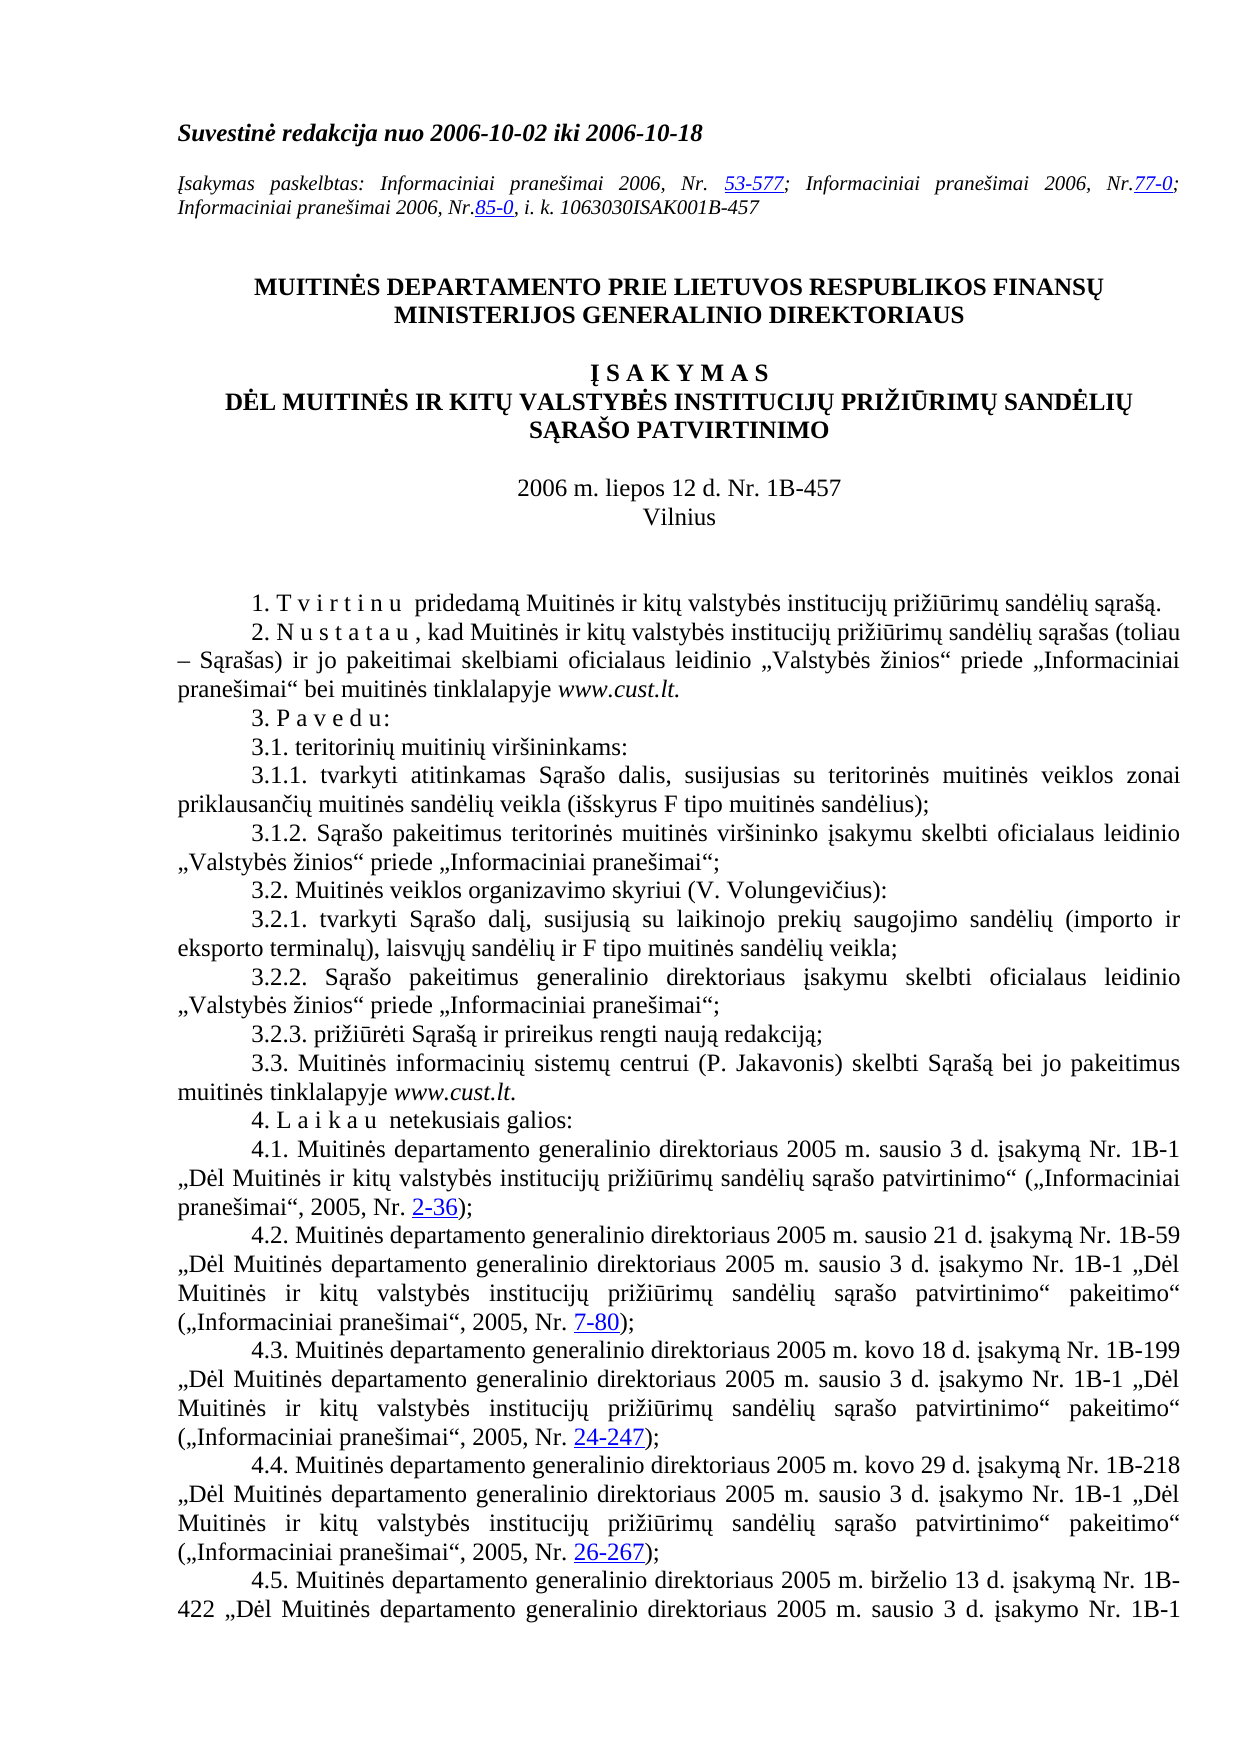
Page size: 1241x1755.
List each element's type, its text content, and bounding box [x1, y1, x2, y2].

text 1. Tvirtinu pridedamą Muitinės ir kitų valstybės institucijų prižiūrimų sandėlių sąrašą. [177, 588, 1181, 617]
text 3.1.2. Sąrašo pakeitimus teritorinės muitinės viršininko įsakymu skelbti oficialaus leidinio „Valstybės žinios“ priede „Informaciniai pranešimai“; [177, 818, 1181, 876]
text Suvestinė redakcija nuo 2006-10-02 iki 2006-10-18 [177, 118, 1181, 147]
text 3.3. Muitinės informacinių sistemų centrui (P. Jakavonis) skelbti Sąrašą bei jo pakeitimus muitinės tinklalapyje www.cust.lt. [177, 1048, 1181, 1106]
text 3.1. teritorinių muitinių viršininkams: [177, 732, 1181, 761]
text 3.2.2. Sąrašo pakeitimus generalinio direktoriaus įsakymu skelbti oficialaus leidinio „Valstybės žinios“ priede „Informaciniai pranešimai“; [177, 962, 1181, 1019]
text 4. Laikau netekusiais galios: [177, 1106, 1181, 1134]
text 3.2.1. tvarkyti Sąrašo dalį, susijusią su laikinojo prekių saugojimo sandėlių (importo ir eksporto terminalų), laisvųjų sandėlių ir F tipo muitinės sandėlių veikla; [177, 904, 1181, 962]
text 4.1. Muitinės departamento generalinio direktoriaus 2005 m. sausio 3 d. įsakymą Nr. 1B-1 „Dėl Muitinės ir kitų valstybės institucijų prižiūrimų sandėlių sąrašo patvirtinimo“ („Informaciniai pranešimai“, 2005, Nr. 2-36); [177, 1134, 1181, 1221]
text 2006 m. liepos 12 d. Nr. 1B-457 [177, 473, 1181, 502]
text 4.5. Muitinės departamento generalinio direktoriaus 2005 m. birželio 13 d. įsakymą Nr. 1B-422 „Dėl Muitinės departamento generalinio direktoriaus 2005 m. sausio 3 d. įsakymo Nr. 1B-1 [177, 1566, 1181, 1623]
text MUITINĖS DEPARTAMENTO PRIE LIETUVOS RESPUBLIKOS FINANSŲ MINISTERIJOS GENERALINIO DIREKTORIAUS [177, 272, 1181, 329]
text Įsakymas paskelbtas: Informaciniai pranešimai 2006, Nr. 53-577; Informaciniai pranešimai 2006, Nr.77-0; Informaciniai pranešimai 2006, Nr.85-0, i. k. 1063030ISAK001B-457 [177, 171, 1181, 219]
text 3.1.1. tvarkyti atitinkamas Sąrašo dalis, susijusias su teritorinės muitinės veiklos zonai priklausančių muitinės sandėlių veikla (išskyrus F tipo muitinės sandėlius); [177, 761, 1181, 818]
text 4.4. Muitinės departamento generalinio direktoriaus 2005 m. kovo 29 d. įsakymą Nr. 1B-218 „Dėl Muitinės departamento generalinio direktoriaus 2005 m. sausio 3 d. įsakymo Nr. 1B-1 „Dėl Muitinės ir kitų valstybės institucijų prižiūrimų sandėlių sąrašo patvirtinimo“ pakeitimo“ („Informaciniai pranešimai“, 2005, Nr. 26-267); [177, 1451, 1181, 1566]
text Į S A K Y M A S [177, 358, 1181, 387]
text Vilnius [177, 502, 1181, 531]
text 4.2. Muitinės departamento generalinio direktoriaus 2005 m. sausio 21 d. įsakymą Nr. 1B-59 „Dėl Muitinės departamento generalinio direktoriaus 2005 m. sausio 3 d. įsakymo Nr. 1B-1 „Dėl Muitinės ir kitų valstybės institucijų prižiūrimų sandėlių sąrašo patvirtinimo“ pakeitimo“ („Informaciniai pranešimai“, 2005, Nr. 7-80); [177, 1221, 1181, 1336]
text 4.3. Muitinės departamento generalinio direktoriaus 2005 m. kovo 18 d. įsakymą Nr. 1B-199 „Dėl Muitinės departamento generalinio direktoriaus 2005 m. sausio 3 d. įsakymo Nr. 1B-1 „Dėl Muitinės ir kitų valstybės institucijų prižiūrimų sandėlių sąrašo patvirtinimo“ pakeitimo“ („Informaciniai pranešimai“, 2005, Nr. 24-247); [177, 1336, 1181, 1451]
text 2. Nustatau, kad Muitinės ir kitų valstybės institucijų prižiūrimų sandėlių sąrašas (toliau – Sąrašas) ir jo pakeitimai skelbiami oficialaus leidinio „Valstybės žinios“ priede „Informaciniai pranešimai“ bei muitinės tinklalapyje www.cust.lt. [177, 617, 1181, 703]
text DĖL MUITINĖS IR KITŲ VALSTYBĖS INSTITUCIJŲ PRIŽIŪRIMŲ SANDĖLIŲ SĄRAŠO PATVIRTINIMO [177, 387, 1181, 444]
text 3. Pavedu: [177, 703, 1181, 732]
text 3.2. Muitinės veiklos organizavimo skyriui (V. Volungevičius): [177, 876, 1181, 904]
text 3.2.3. prižiūrėti Sąrašą ir prireikus rengti naują redakciją; [177, 1019, 1181, 1048]
